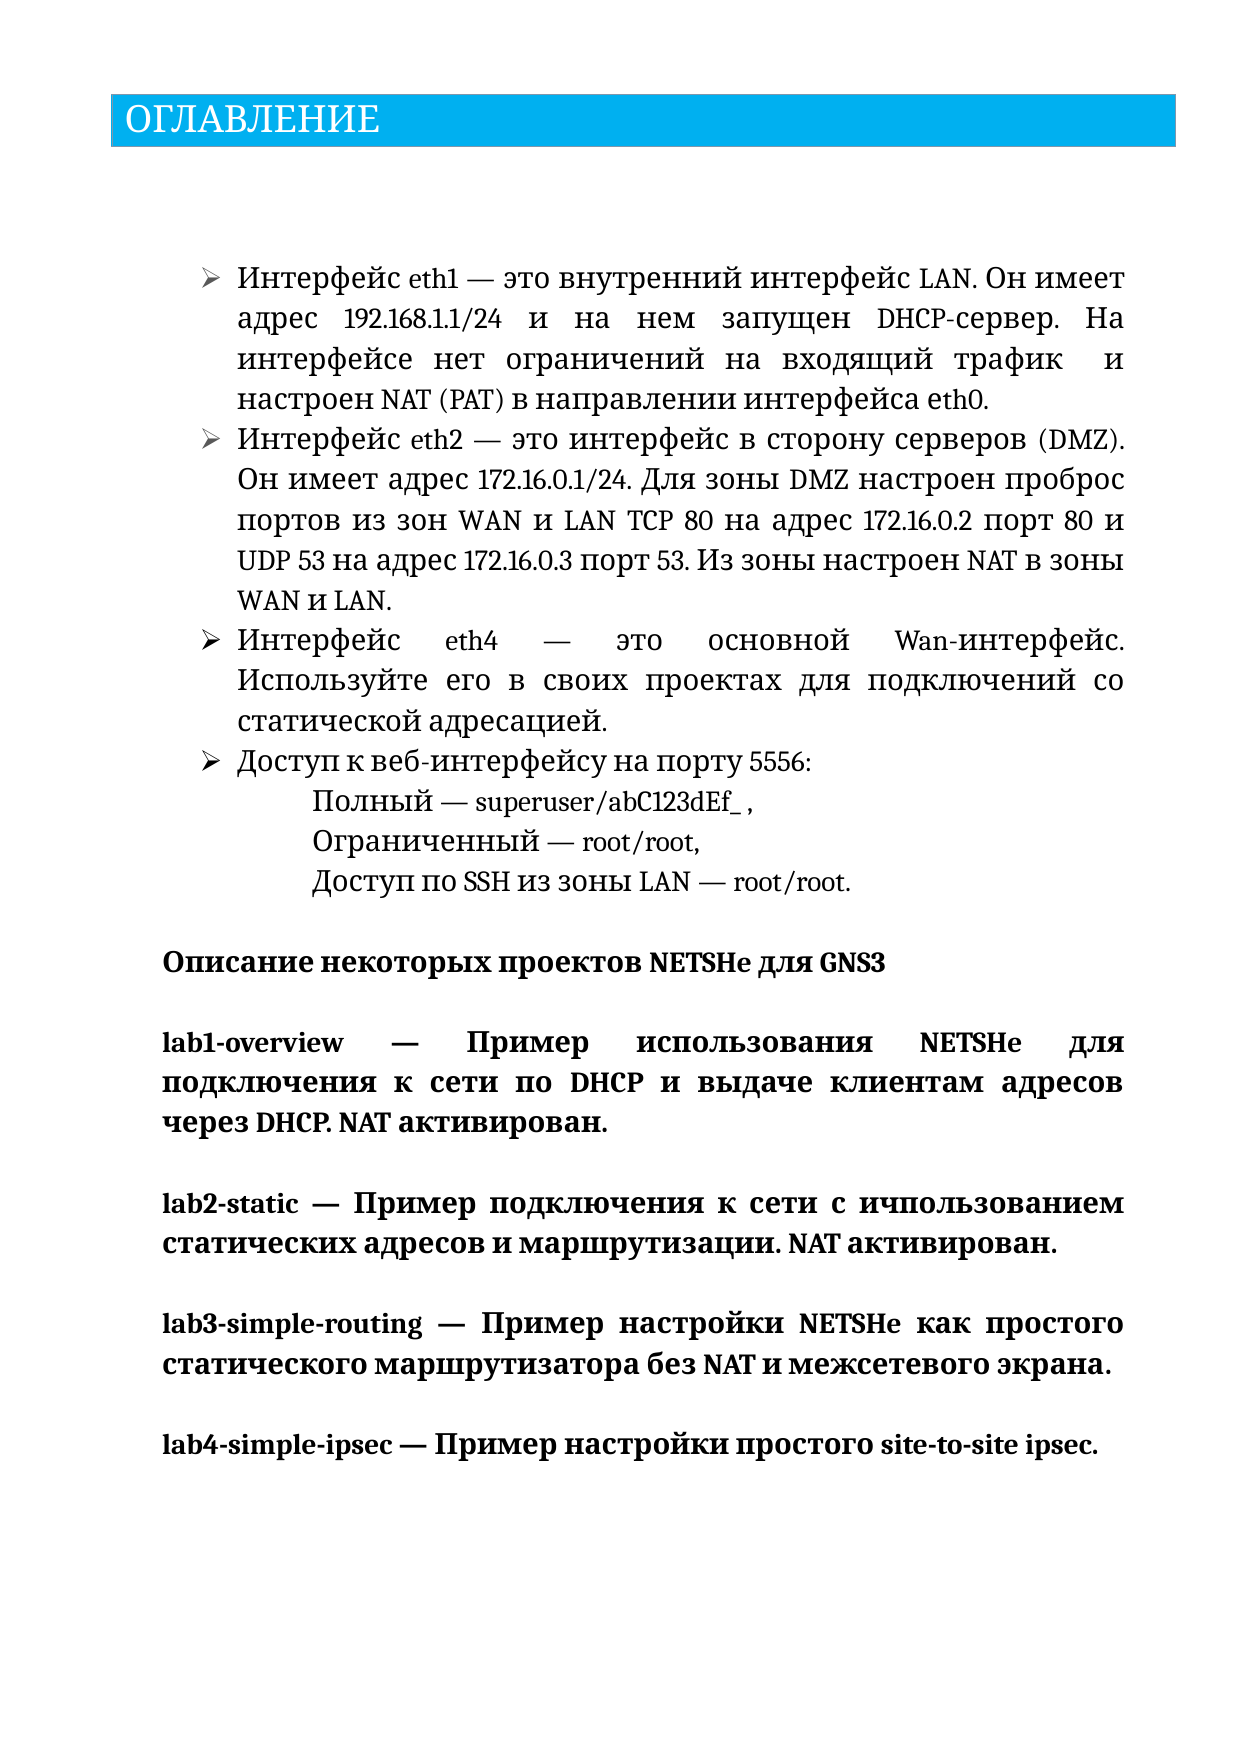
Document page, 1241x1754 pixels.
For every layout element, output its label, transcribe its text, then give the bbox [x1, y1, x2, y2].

text Ограниченный — root/root, [237, 825, 1125, 859]
text lab1-overview — Пример использования NETSHe для подключения к сети по DHCP и выдаче клиентам адресов через DHCP. NAT активирован. [162, 1026, 1125, 1140]
list Интерфейс eth4 — это основной Wan-интерфейс. Используйте его в своих проектах для подключений со статической адресацией. [199, 624, 1125, 738]
text lab3-simple-routing — Пример настройки NETSHe как простого статического маршрутизатора без NAT и межсетевого экрана. [162, 1308, 1125, 1381]
list Интерфейс eth2 — это интерфейс в сторону серверов (DMZ). Он имеет адрес 172.16.0.1/24. Для зоны DMZ настроен проброс портов из зон WAN и LAN TCP 80 на адрес 172.16.0.2 порт 80 и UDP 53 на адрес 172.16.0.3 порт 53. Из зоны настроен NAT в зоны WAN и LAN. [199, 423, 1125, 618]
text lab4-simple-ipsec — Пример настройки простого site-to-site ipsec. [162, 1428, 1125, 1462]
text lab2-static — Пример подключения к сети с ичпользованием статических адресов и маршрутизации. NAT активирован. [162, 1187, 1125, 1261]
text Описание некоторых проектов NETSHe для GNS3 [162, 946, 1125, 979]
text Полный — superuser/abC123dEf_ , [237, 785, 1125, 819]
list Доступ к веб-интерфейсу на порту 5556: [199, 745, 1125, 778]
text Доступ по SSH из зоны LAN — root/root. [237, 866, 1125, 899]
list Интерфейс eth1 — это внутренний интерфейс LAN. Он имеет адрес 192.168.1.1/24 и на нем запущен DHCP-сервер. На интерфейсе нет ограничений на входящий трафик и настроен NAT (PAT) в направлении интерфейса еth0. [199, 262, 1125, 417]
